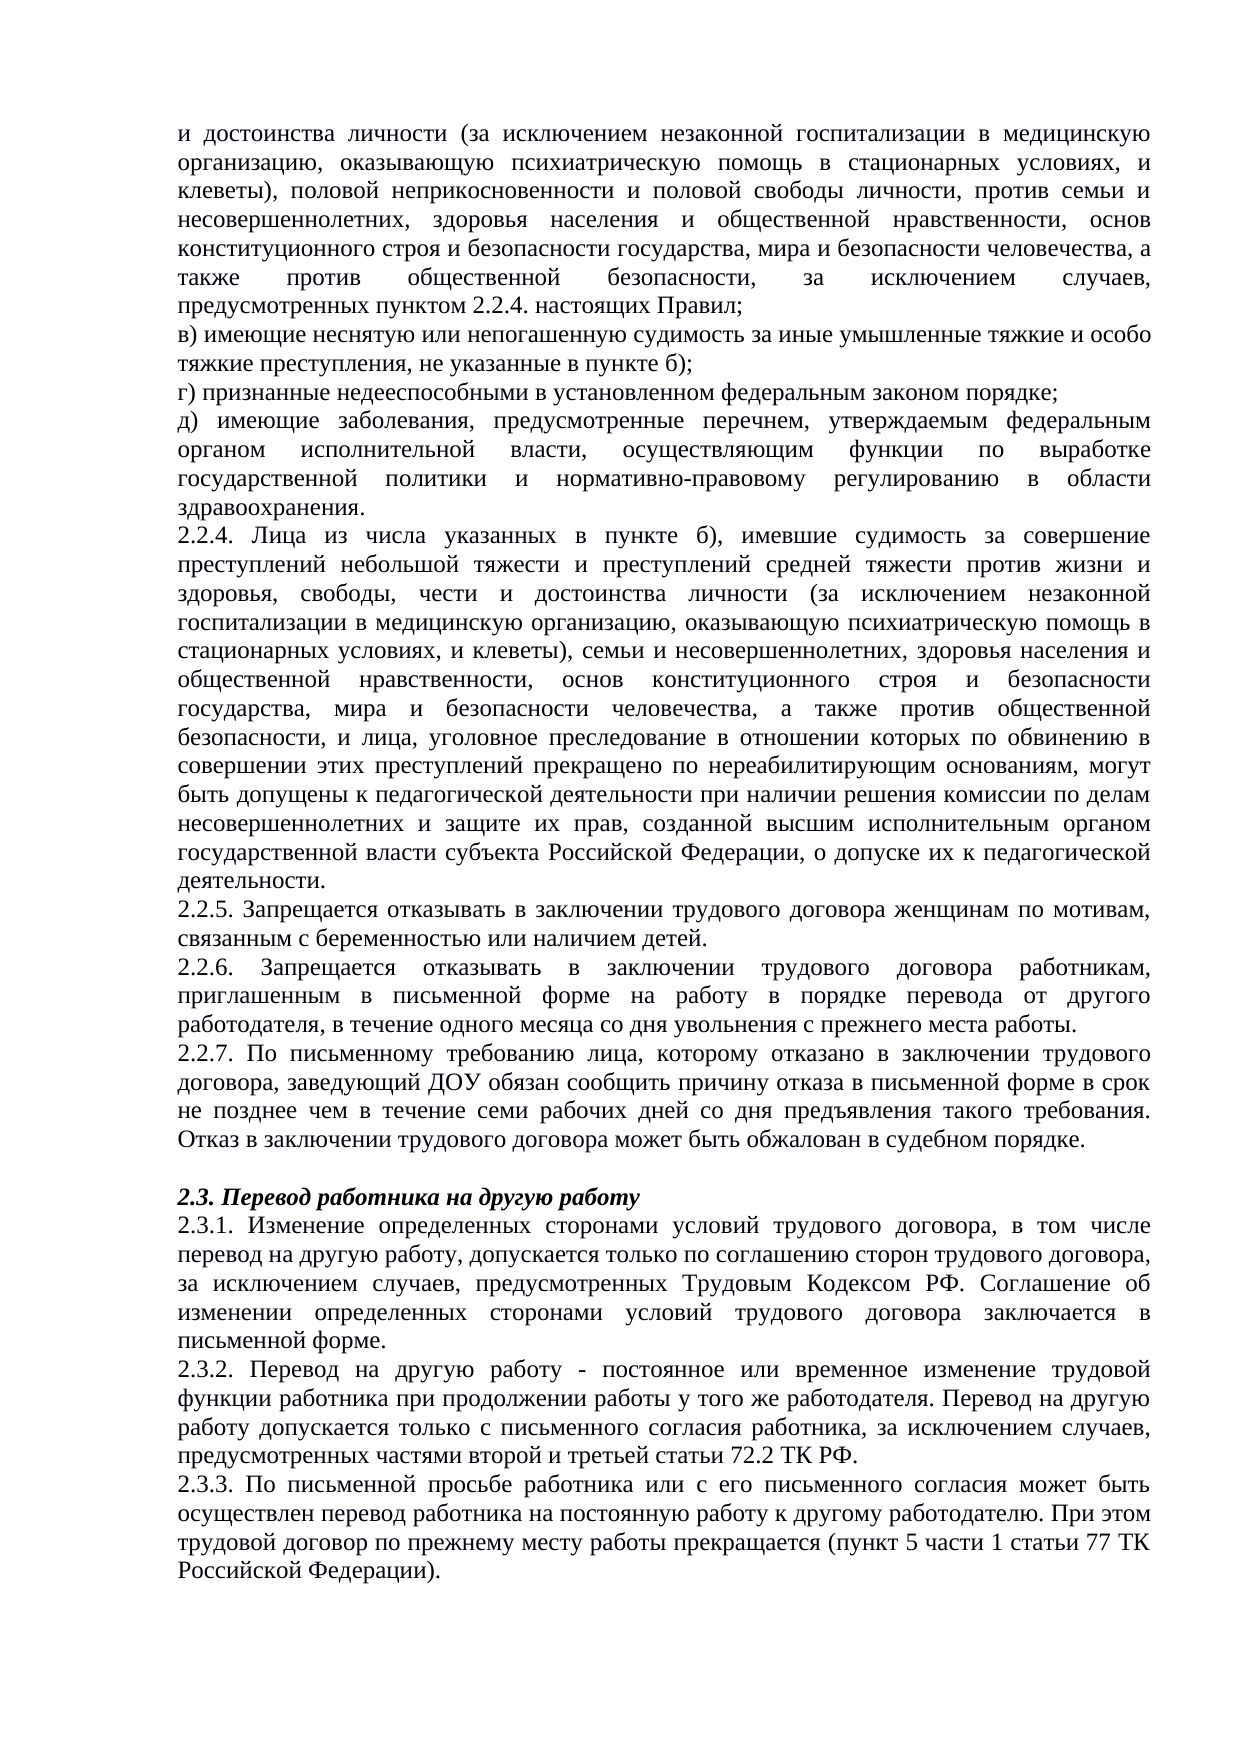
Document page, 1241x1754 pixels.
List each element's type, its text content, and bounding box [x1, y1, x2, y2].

text 2.3. Перевод работника на другую работу [177, 1182, 1152, 1211]
text 2.3.2. Перевод на другую работу - постоянное или временное изменение трудовой функции работника при продолжении работы у того же работодателя. Перевод на другую работу допускается только с письменного согласия работника, за исключением случаев, предусмотренных частями второй и третьей статьи 72.2 ТК РФ. [177, 1354, 1152, 1469]
text 2.3.3. По письменной просьбе работника или с его письменного согласия может быть осуществлен перевод работника на постоянную работу к другому работодателю. При этом трудовой договор по прежнему месту работы прекращается (пункт 5 части 1 статьи 77 ТК Российской Федерации). [177, 1469, 1152, 1584]
text 2.2.5. Запрещается отказывать в заключении трудового договора женщинам по мотивам, связанным с беременностью или наличием детей. [177, 894, 1152, 952]
text 2.2.6. Запрещается отказывать в заключении трудового договора работникам, приглашенным в письменной форме на работу в порядке перевода от другого работодателя, в течение одного месяца со дня увольнения с прежнего места работы. [177, 952, 1152, 1038]
text г) признанные недееспособными в установленном федеральным законом порядке; [177, 377, 1152, 406]
text д) имеющие заболевания, предусмотренные перечнем, утверждаемым федеральным органом исполнительной власти, осуществляющим функции по выработке государственной политики и нормативно-правовому регулированию в области здравоохранения. [177, 406, 1152, 521]
text 2.2.4. Лица из числа указанных в пункте б), имевшие судимость за совершение преступлений небольшой тяжести и преступлений средней тяжести против жизни и здоровья, свободы, чести и достоинства личности (за исключением незаконной госпитализации в медицинскую организацию, оказывающую психиатрическую помощь в стационарных условиях, и клеветы), семьи и несовершеннолетних, здоровья населения и общественной нравственности, основ конституционного строя и безопасности государства, мира и безопасности человечества, а также против общественной безопасности, и лица, уголовное преследование в отношении которых по обвинению в совершении этих преступлений прекращено по нереабилитирующим основаниям, могут быть допущены к педагогической деятельности при наличии решения комиссии по делам несовершеннолетних и защите их прав, созданной высшим исполнительным органом государственной власти субъекта Российской Федерации, о допуске их к педагогической деятельности. [177, 521, 1152, 894]
text 2.2.7. По письменному требованию лица, которому отказано в заключении трудового договора, заведующий ДОУ обязан сообщить причину отказа в письменной форме в срок не позднее чем в течение семи рабочих дней со дня предъявления такого требования. Отказ в заключении трудового договора может быть обжалован в судебном порядке. [177, 1038, 1152, 1153]
text и достоинства личности (за исключением незаконной госпитализации в медицинскую организацию, оказывающую психиатрическую помощь в стационарных условиях, и клеветы), половой неприкосновенности и половой свободы личности, против семьи и несовершеннолетних, здоровья населения и общественной нравственности, основ конституционного строя и безопасности государства, мира и безопасности человечества, а также против общественной безопасности, за исключением случаев, предусмотренных пунктом 2.2.4. настоящих Правил; [177, 118, 1152, 319]
text в) имеющие неснятую или непогашенную судимость за иные умышленные тяжкие и особо тяжкие преступления, не указанные в пункте б); [177, 319, 1152, 377]
text 2.3.1. Изменение определенных сторонами условий трудового договора, в том числе перевод на другую работу, допускается только по соглашению сторон трудового договора, за исключением случаев, предусмотренных Трудовым Кодексом РФ. Соглашение об изменении определенных сторонами условий трудового договора заключается в письменной форме. [177, 1211, 1152, 1354]
